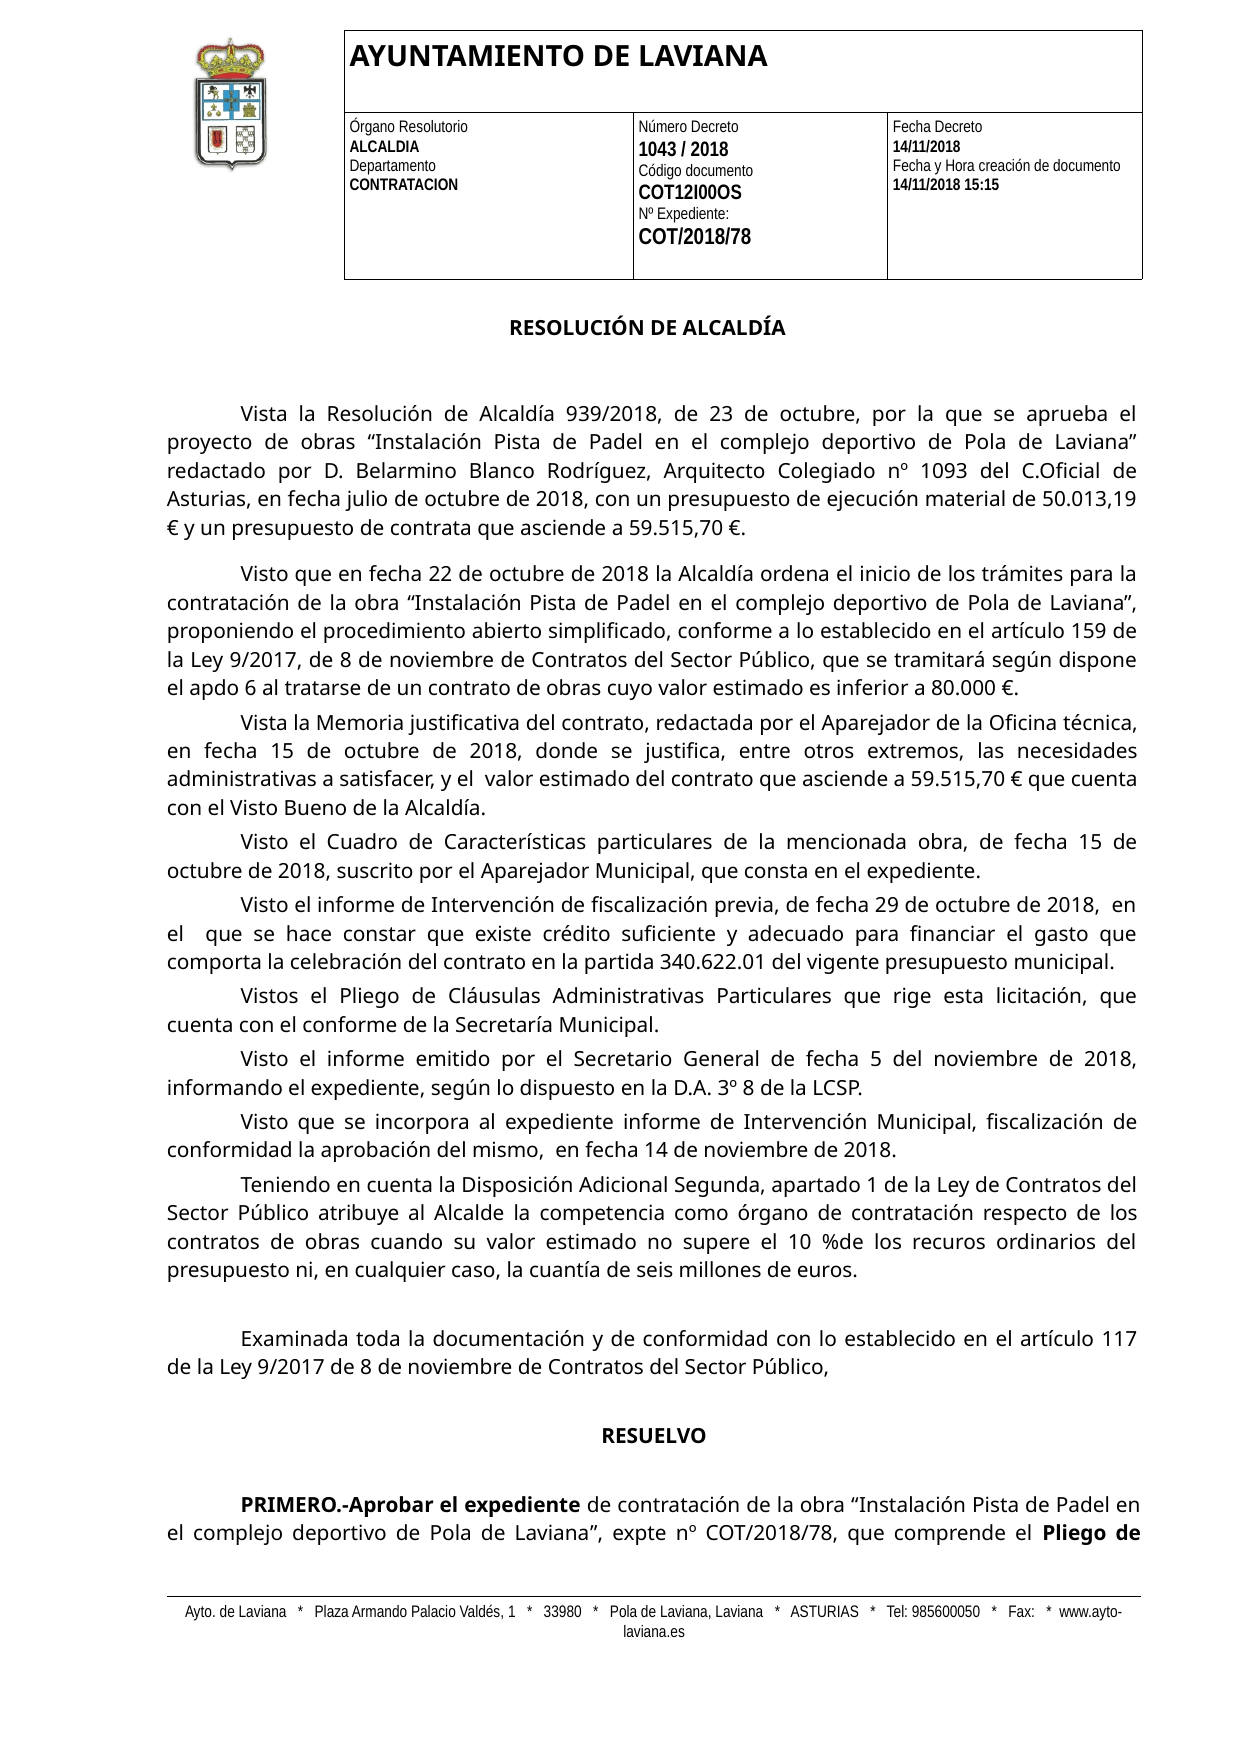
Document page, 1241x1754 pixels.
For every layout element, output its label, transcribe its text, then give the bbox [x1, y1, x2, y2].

text RESOLUCIÓN DE ALCALDÍA [238, 313, 1056, 342]
text Vista la Resolución de Alcaldía 939/2018, de 23 de octubre, por la que se aprueba el proyecto de obras “Instalación Pista de Padel en el complejo deportivo de Pola de Laviana” redactado por D. Belarmino Blanco Rodríguez, Arquitecto Colegiado nº 1093 del C.Oficial de Asturias, en fecha julio de octubre de 2018, con un presupuesto de ejecución material de 50.013,19 € y un presupuesto de contrata que asciende a 59.515,70 €. [167, 399, 1138, 541]
text PRIMERO.-Aprobar el expediente de contratación de la obra “Instalación Pista de Padel en el complejo deportivo de Pola de Laviana”, expte nº COT/2018/78, que comprende el Pliego de [167, 1490, 1141, 1547]
picture [181, 29, 283, 177]
text RESUELVO [167, 1421, 1141, 1449]
text Vista la Memoria justificativa del contrato, redactada por el Aparejador de la Oficina técnica, en fecha 15 de octubre de 2018, donde se justifica, entre otros extremos, las necesidades administrativas a satisfacer, y el valor estimado del contrato que asciende a 59.515,70 € que cuenta con el Visto Bueno de la Alcaldía. [167, 708, 1138, 821]
text Examinada toda la documentación y de conformidad con lo establecido en el artículo 117 de la Ley 9/2017 de 8 de noviembre de Contratos del Sector Público, [167, 1324, 1138, 1381]
text Visto que se incorpora al expediente informe de Intervención Municipal, fiscalización de conformidad la aprobación del mismo, en fecha 14 de noviembre de 2018. [167, 1107, 1138, 1164]
text Visto el Cuadro de Características particulares de la mencionada obra, de fecha 15 de octubre de 2018, suscrito por el Aparejador Municipal, que consta en el expediente. [167, 827, 1138, 884]
text Vistos el Pliego de Cláusulas Administrativas Particulares que rige esta licitación, que cuenta con el conforme de la Secretaría Municipal. [167, 981, 1138, 1038]
text Visto el informe emitido por el Secretario General de fecha 5 del noviembre de 2018, informando el expediente, según lo dispuesto en la D.A. 3º 8 de la LCSP. [167, 1044, 1138, 1101]
text Visto el informe de Intervención de fiscalización previa, de fecha 29 de octubre de 2018, en el que se hace constar que existe crédito suficiente y adecuado para financiar el gasto que comporta la celebración del contrato en la partida 340.622.01 del vigente presupuesto municipal. [167, 890, 1138, 976]
text Teniendo en cuenta la Disposición Adicional Segunda, apartado 1 de la Ley de Contratos del Sector Público atribuye al Alcalde la competencia como órgano de contratación respecto de los contratos de obras cuando su valor estimado no supere el 10 %de los recuros ordinarios del presupuesto ni, en cualquier caso, la cuantía de seis millones de euros. [167, 1170, 1138, 1284]
text Visto que en fecha 22 de octubre de 2018 la Alcaldía ordena el inicio de los trámites para la contratación de la obra “Instalación Pista de Padel en el complejo deportivo de Pola de Laviana”, proponiendo el procedimiento abierto simplificado, conforme a lo establecido en el artículo 159 de la Ley 9/2017, de 8 de noviembre de Contratos del Sector Público, que se tramitará según dispone el apdo 6 al tratarse de un contrato de obras cuyo valor estimado es inferior a 80.000 €. [167, 559, 1138, 702]
